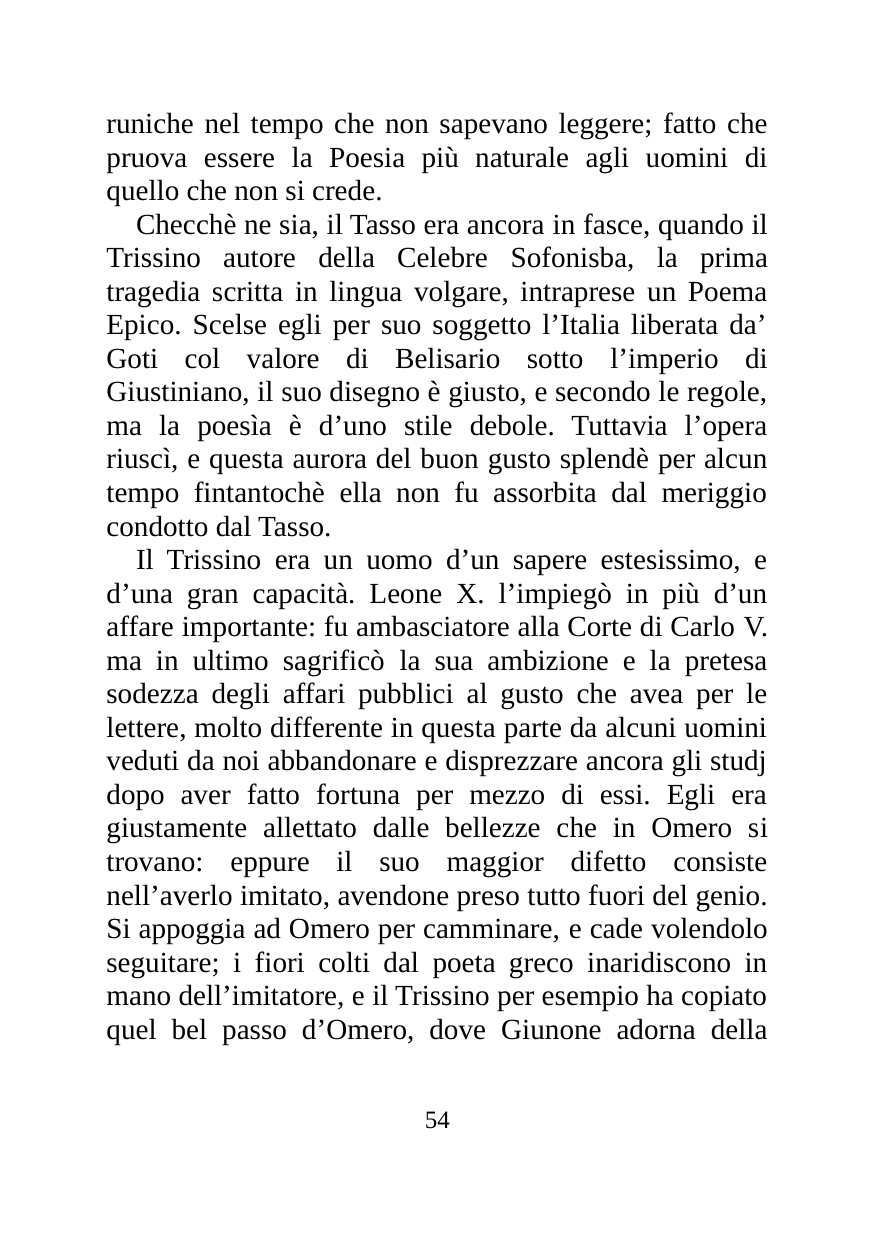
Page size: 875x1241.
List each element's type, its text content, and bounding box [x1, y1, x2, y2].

text Checchè ne sia, il Tasso era ancora in fasce, quando il Trissino autore della Celebre Sofonisba, la prima tragedia scritta in lingua volgare, intraprese un Poema Epico. Scelse egli per suo soggetto l’Italia liberata da’ Goti col valore di Belisario sotto l’imperio di Giustiniano, il suo disegno è giusto, e secondo le regole, ma la poesìa è d’uno stile debole. Tuttavia l’opera riuscì, e questa aurora del buon gusto splendè per alcun tempo fintantochè ella non fu assorbita dal meriggio condotto dal Tasso. [106, 207, 768, 542]
text runiche nel tempo che non sapevano leggere; fatto che pruova essere la Poesia più naturale agli uomini di quello che non si crede. [106, 106, 768, 207]
text Il Trissino era un uomo d’un sapere estesissimo, e d’una gran capacità. Leone X. l’impiegò in più d’un affare importante: fu ambasciatore alla Corte di Carlo V. ma in ultimo sagrificò la sua ambizione e la pretesa sodezza degli affari pubblici al gusto che avea per le lettere, molto differente in questa parte da alcuni uomini veduti da noi abbandonare e disprezzare ancora gli studj dopo aver fatto fortuna per mezzo di essi. Egli era giustamente allettato dalle bellezze che in Omero si trovano: eppure il suo maggior difetto consiste nell’averlo imitato, avendone preso tutto fuori del genio. Si appoggia ad Omero per camminare, e cade volendolo seguitare; i fiori colti dal poeta greco inaridiscono in mano dell’imitatore, e il Trissino per esempio ha copiato quel bel passo d’Omero, dove Giunone adorna della [106, 542, 768, 1045]
